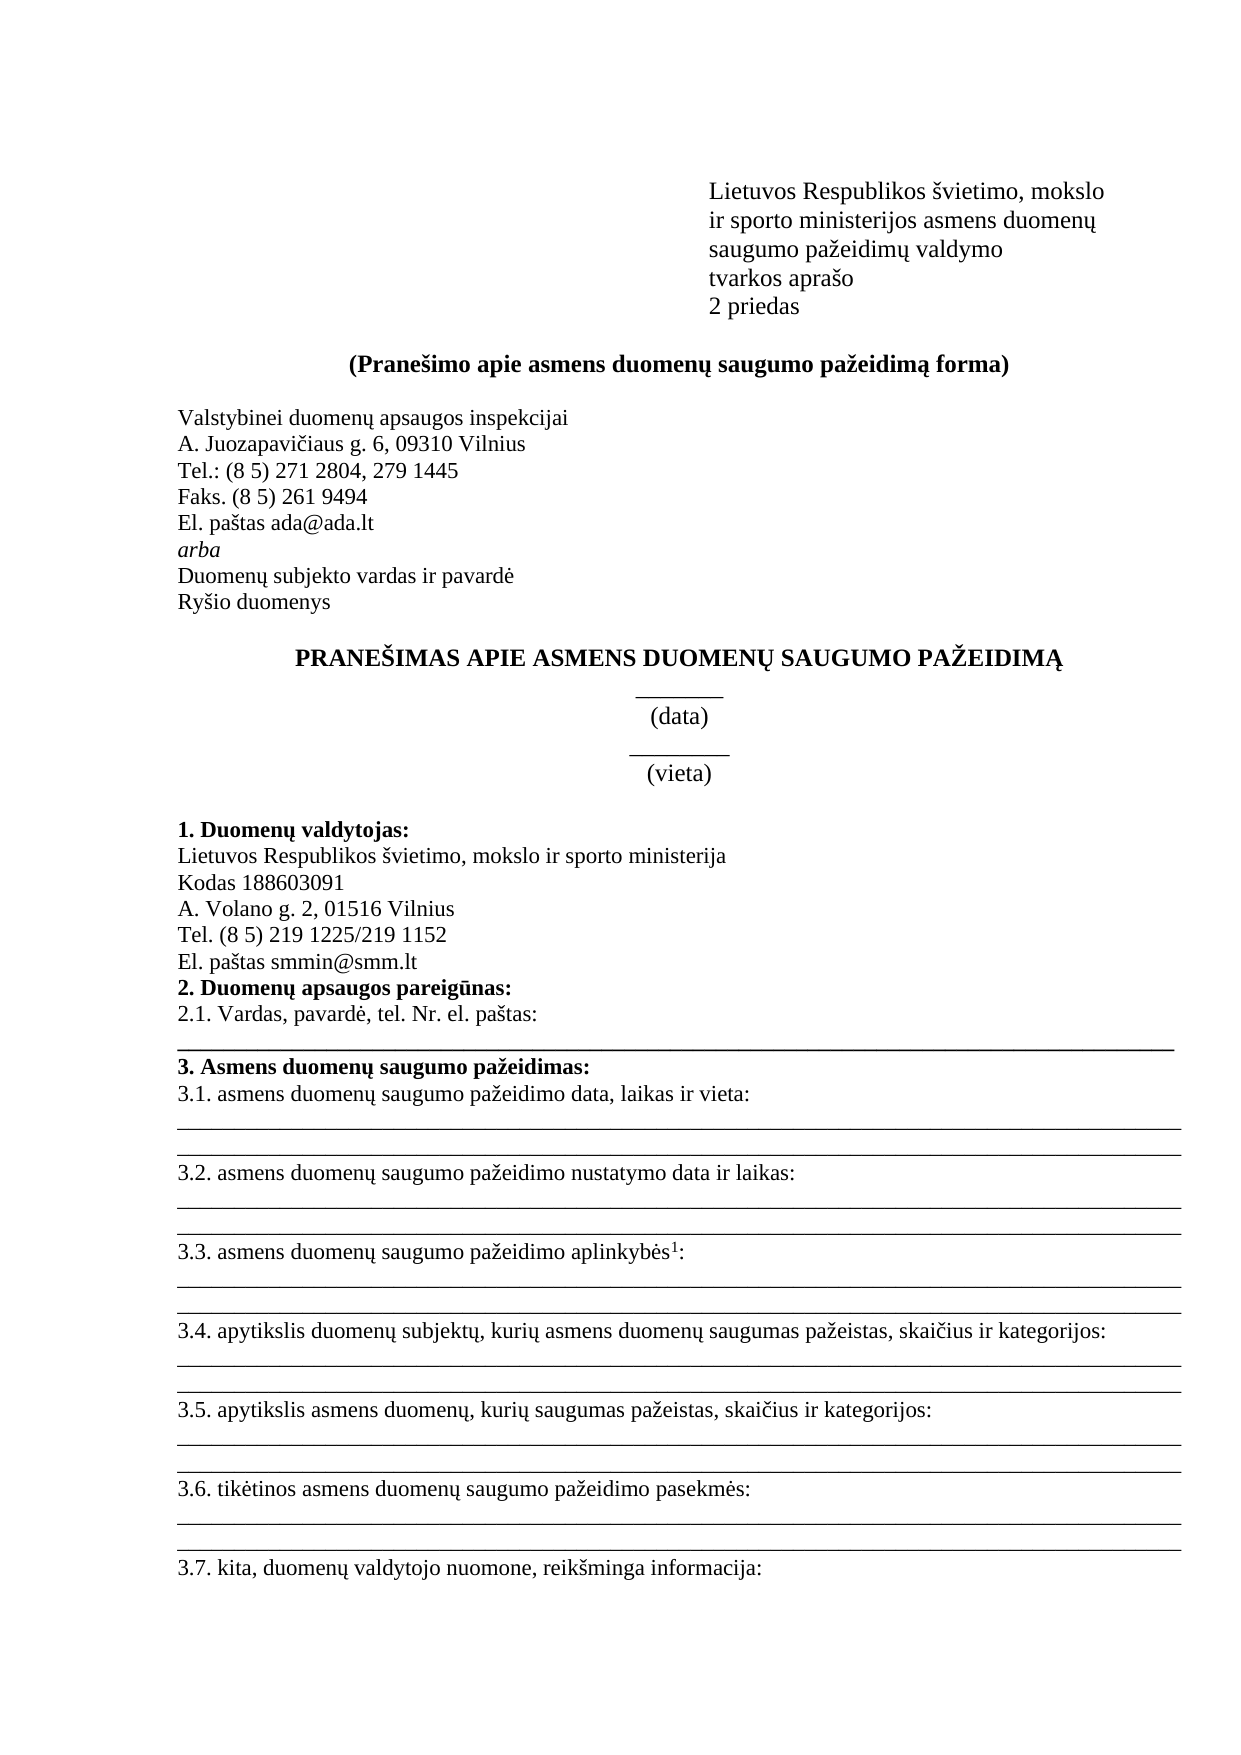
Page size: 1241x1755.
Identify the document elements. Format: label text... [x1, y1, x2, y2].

text 2 priedas [177, 291, 1181, 320]
text A. Volano g. 2, 01516 Vilnius [177, 895, 1181, 921]
text Lietuvos Respublikos švietimo, mokslo [177, 176, 1181, 205]
text Faks. (8 5) 261 9494 [177, 483, 1181, 509]
text Lietuvos Respublikos švietimo, mokslo ir sporto ministerija [177, 842, 1181, 869]
text Tel. (8 5) 219 1225/219 1152 [177, 921, 1181, 948]
text PRANEŠIMAS APIE ASMENS DUOMENŲ SAUGUMO PAŽEIDIMĄ [177, 643, 1181, 672]
text El. paštas ada@ada.lt [177, 509, 1181, 536]
text 3.1. asmens duomenų saugumo pažeidimo data, laikas ir vieta: [177, 1079, 1181, 1106]
text 3. Asmens duomenų saugumo pažeidimas: [177, 1053, 1181, 1079]
text Tel.: (8 5) 271 2804, 279 1445 [177, 457, 1181, 483]
text 3.5. apytikslis asmens duomenų, kurių saugumas pažeistas, skaičius ir kategorijos: [177, 1396, 1181, 1422]
text ________ [177, 730, 1181, 758]
text (data) [177, 701, 1181, 730]
text saugumo pažeidimų valdymo [177, 234, 1181, 263]
text (vieta) [177, 758, 1181, 787]
text 2. Duomenų apsaugos pareigūnas: [177, 974, 1181, 1001]
text Valstybinei duomenų apsaugos inspekcijai [177, 404, 1181, 430]
text _______ [177, 672, 1181, 701]
text 2.1. Vardas, pavardė, tel. Nr. el. paštas: [177, 1001, 1181, 1027]
text 3.2. asmens duomenų saugumo pažeidimo nustatymo data ir laikas: [177, 1159, 1181, 1185]
text arba [177, 536, 1181, 562]
text A. Juozapavičiaus g. 6, 09310 Vilnius [177, 430, 1181, 457]
text 3.4. apytikslis duomenų subjektų, kurių asmens duomenų saugumas pažeistas, skaičius ir kategorijos: [177, 1317, 1181, 1343]
text El. paštas smmin@smm.lt [177, 948, 1181, 974]
text Kodas 188603091 [177, 869, 1181, 895]
text _______________________________________________________________________________________ [177, 1027, 1181, 1053]
text (Pranešimo apie asmens duomenų saugumo pažeidimą forma) [177, 349, 1181, 378]
text 3.3. asmens duomenų saugumo pažeidimo aplinkybės1: [177, 1238, 1181, 1264]
text 3.7. kita, duomenų valdytojo nuomone, reikšminga informacija: [177, 1554, 1181, 1580]
text Ryšio duomenys [177, 588, 1181, 615]
text Duomenų subjekto vardas ir pavardė [177, 562, 1181, 588]
text ir sporto ministerijos asmens duomenų [177, 205, 1181, 234]
text 3.6. tikėtinos asmens duomenų saugumo pažeidimo pasekmės: [177, 1475, 1181, 1501]
text tvarkos aprašo [177, 263, 1181, 291]
text 1. Duomenų valdytojas: [177, 816, 1181, 842]
